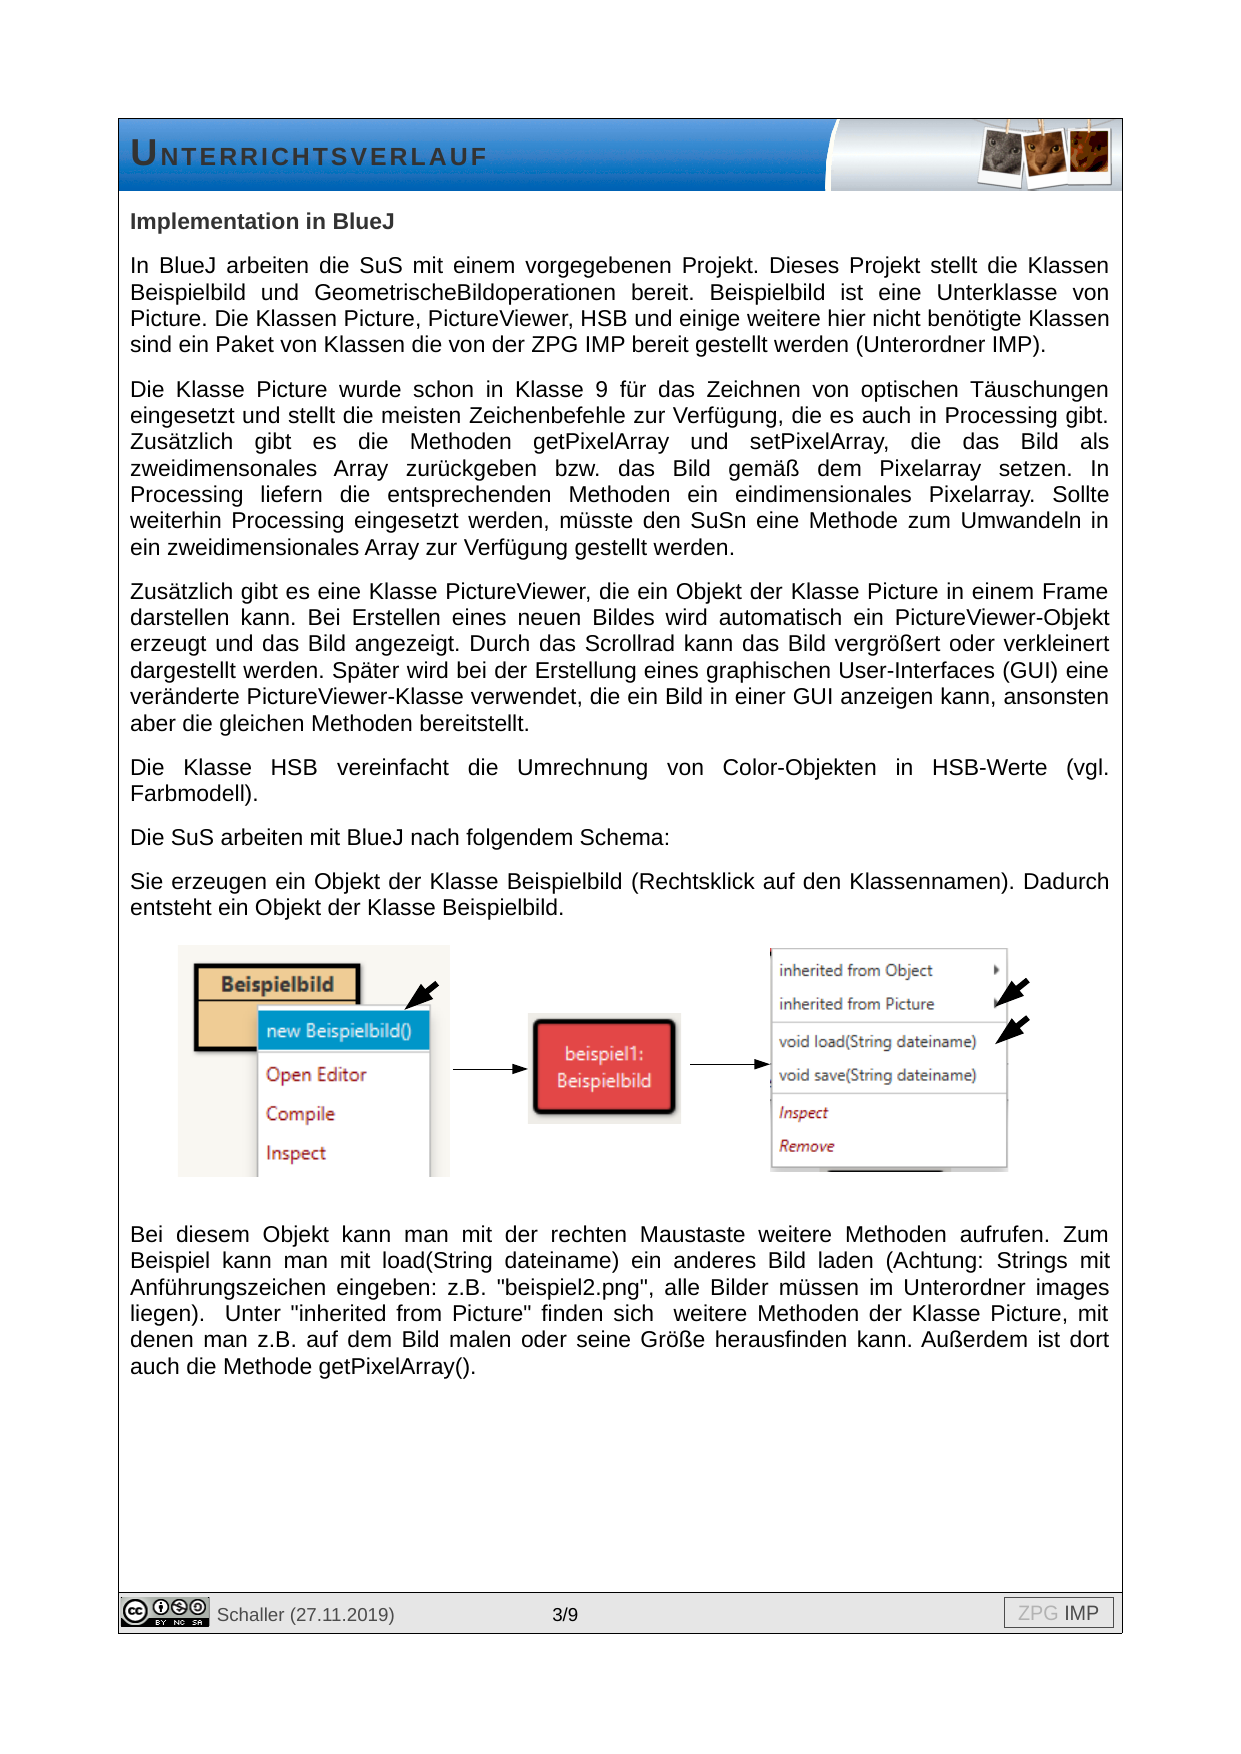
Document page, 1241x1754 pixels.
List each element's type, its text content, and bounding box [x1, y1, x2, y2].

text Die Klasse Picture wurde schon in Klasse 9 für das Zeichnen von optischen Täuschungen eingesetzt und stellt die meisten Zeichenbefehle zur Verfügung, die es auch in Processing gibt. Zusätzlich gibt es die Methoden getPixelArray und setPixelArray, die das Bild als zweidimensonales Array zurückgeben bzw. das Bild gemäß dem Pixelarray setzen. In Processing liefern die entsprechenden Methoden ein eindimensionales Pixelarray. Sollte weiterhin Processing eingesetzt werden, müsste den SuSn eine Methode zum Umwandeln in ein zweidimensionales Array zur Verfügung gestellt werden. [130, 376, 1110, 560]
text Bei diesem Objekt kann man mit der rechten Maustaste weitere Methoden aufrufen. Zum Beispiel kann man mit load(String dateiname) ein anderes Bild laden (Achtung: Strings mit Anführungszeichen eingeben: z.B. "beispiel2.png", alle Bilder müssen im Unterordner images liegen). Unter "inherited from Picture" finden sich weitere Methoden der Klasse Picture, mit denen man z.B. auf dem Bild malen oder seine Größe herausfinden kann. Außerdem ist dort auch die Methode getPixelArray(). [130, 1221, 1110, 1379]
picture [120, 1597, 210, 1627]
text Die SuS arbeiten mit BlueJ nach folgendem Schema: [130, 824, 1110, 850]
picture [177, 945, 450, 1177]
text Implementation in BlueJ [130, 208, 1110, 235]
picture [770, 948, 1009, 1172]
text In BlueJ arbeiten die SuS mit einem vorgegebenen Projekt. Dieses Projekt stellt die Klassen Beispielbild und GeometrischeBildoperationen bereit. Beispielbild ist eine Unterklasse von Picture. Die Klassen Picture, PictureViewer, HSB und einige weitere hier nicht benötigte Klassen sind ein Paket von Klassen die von der ZPG IMP bereit gestellt werden (Unterordner IMP). [130, 252, 1110, 358]
text Die Klasse HSB vereinfacht die Umrechnung von Color-Objekten in HSB-Werte (vgl. Farbmodell). [130, 753, 1110, 806]
picture [527, 1013, 682, 1124]
picture [119, 119, 1122, 191]
text Zusätzlich gibt es eine Klasse PictureViewer, die ein Objekt der Klasse Picture in einem Frame darstellen kann. Bei Erstellen eines neuen Bildes wird automatisch ein PictureViewer-Objekt erzeugt und das Bild angezeigt. Durch das Scrollrad kann das Bild vergrößert oder verkleinert dargestellt werden. Später wird bei der Erstellung eines graphischen User-Interfaces (GUI) eine veränderte PictureViewer-Klasse verwendet, die ein Bild in einer GUI anzeigen kann, ansonsten aber die gleichen Methoden bereitstellt. [130, 578, 1110, 736]
text Sie erzeugen ein Objekt der Klasse Beispielbild (Rechtsklick auf den Klassennamen). Dadurch entsteht ein Objekt der Klasse Beispielbild. [130, 868, 1110, 921]
